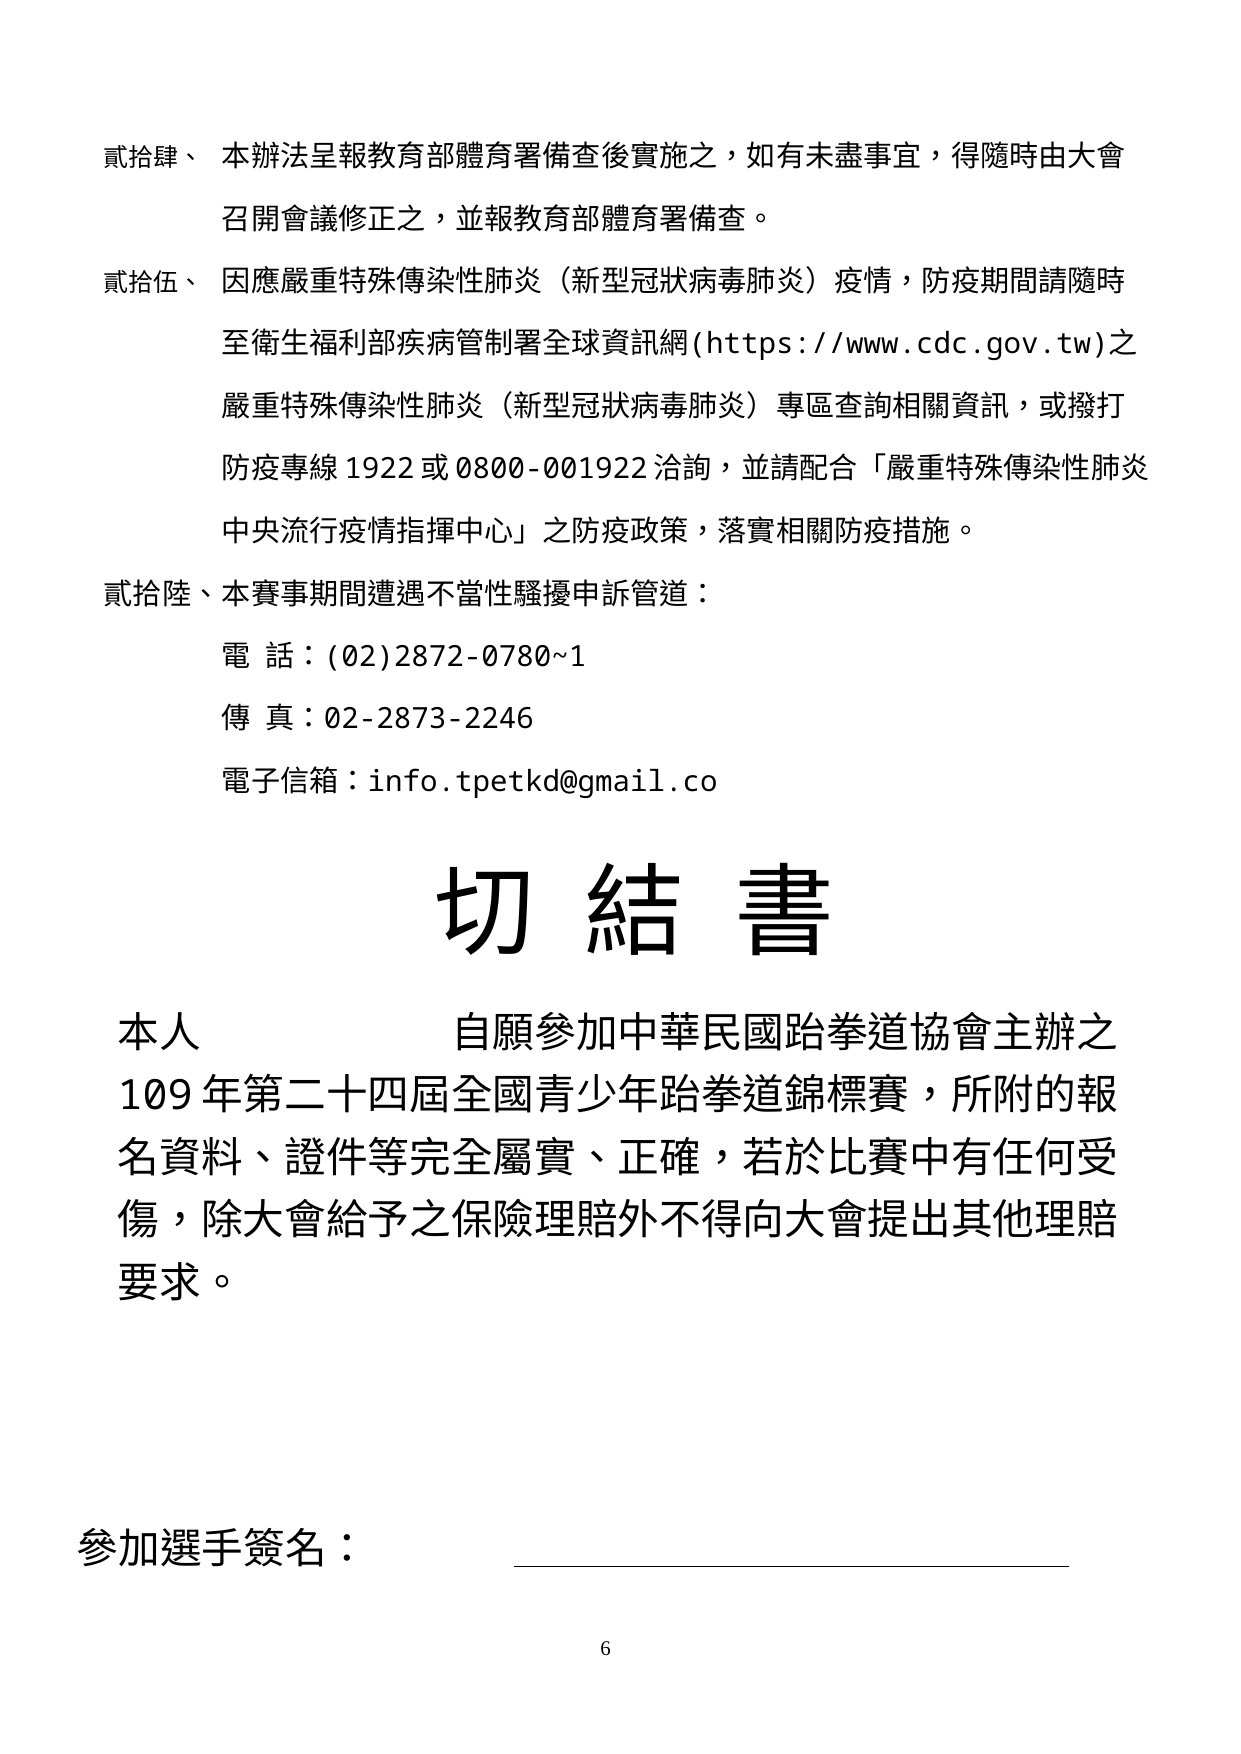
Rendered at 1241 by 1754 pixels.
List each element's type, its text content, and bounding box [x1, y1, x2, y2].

table_header [514, 1487, 1069, 1566]
table_header 參加選手簽名： [59, 1487, 514, 1566]
text 電 話：(02)2872-0780~1 [192, 612, 1152, 675]
list 因應嚴重特殊傳染性肺炎（新型冠狀病毒肺炎）疫情，防疫期間請隨時至衛生福利部疾病管制署全球資訊網(https://www.cdc.gov.tw)之嚴重特殊傳染性肺炎（新型冠狀病毒肺炎）專區查詢相關資訊，或撥打防疫專線1922或0800-001922洽詢，並請配合「嚴重特殊傳染性肺炎中央流行疫情指揮中心」之防疫政策，落實相關防疫措施。 [103, 237, 1152, 550]
text 電子信箱：info.tpetkd@gmail.co [222, 737, 1152, 800]
text 本人 自願參加中華民國跆拳道協會主辦之109年第二十四屆全國青少年跆拳道錦標賽，所附的報名資料、證件等完全屬實、正確，若於比賽中有任何受傷，除大會給予之保險理賠外不得向大會提出其他理賠要求。 [117, 987, 1137, 1300]
text 切 結 書 [117, 800, 1152, 987]
list 本賽事期間遭遇不當性騷擾申訴管道： [103, 550, 1152, 612]
list 本辦法呈報教育部體育署備查後實施之，如有未盡事宜，得隨時由大會召開會議修正之，並報教育部體育署備查。 [103, 112, 1152, 237]
text 傳 真：02-2873-2246 [192, 675, 1152, 737]
